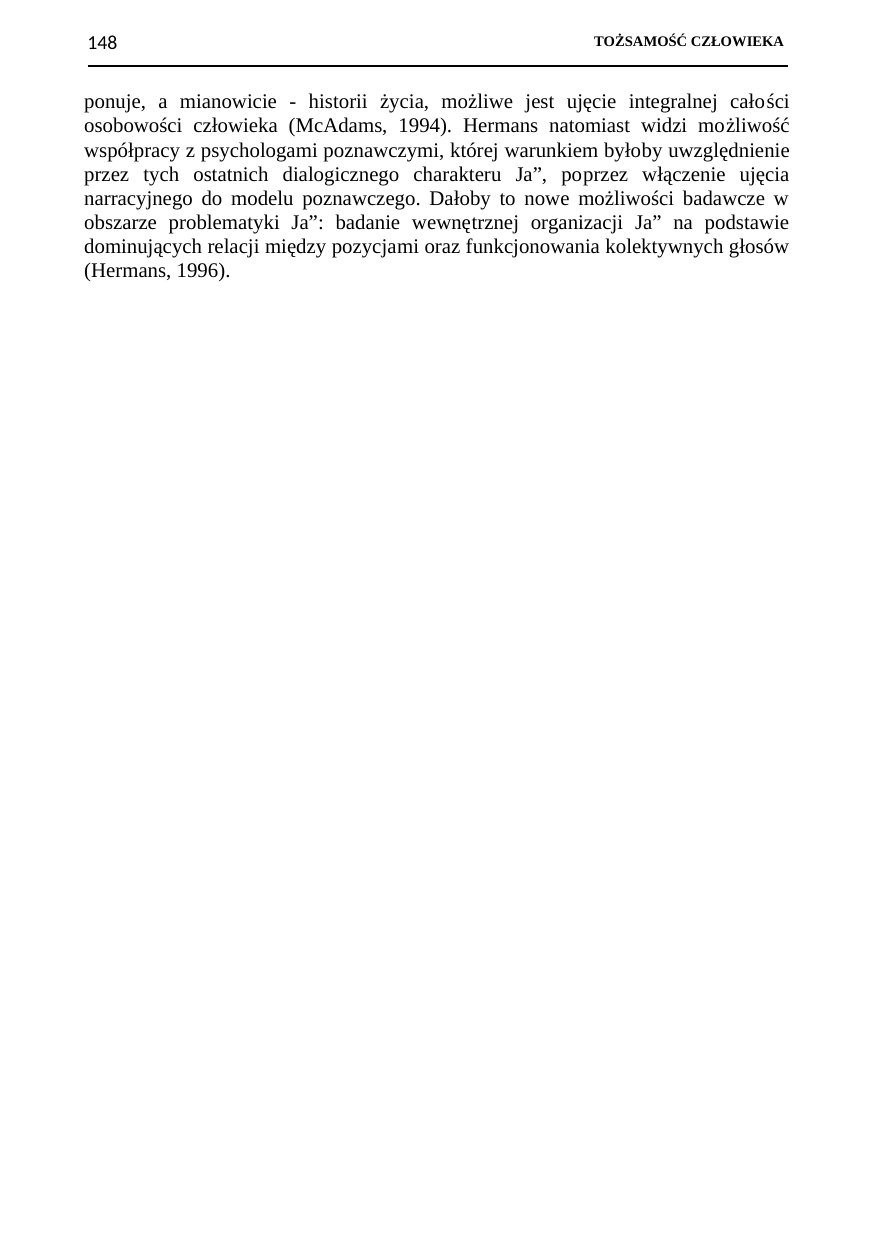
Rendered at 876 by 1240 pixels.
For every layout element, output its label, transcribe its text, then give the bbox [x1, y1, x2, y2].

text 148 [87, 30, 121, 54]
text ponuje, a mianowicie - historii życia, możliwe jest ujęcie integralnej cało­ści osobowości człowieka (McAdams, 1994). Hermans natomiast widzi mo­żliwość współpracy z psychologami poznawczymi, której warunkiem było­by uwzględnienie przez tych ostatnich dialogicznego charakteru Ja”, po­przez włączenie ujęcia narracyjnego do modelu poznawczego. Dałoby to nowe możliwości badawcze w obszarze problematyki Ja”: badanie wewnę­trznej organizacji Ja” na podstawie dominujących relacji między pozycja­mi oraz funkcjonowania kolektywnych głosów (Hermans, 1996). [84, 89, 789, 282]
text TOŻSAMOŚĆ CZŁOWIEKA [594, 33, 791, 49]
